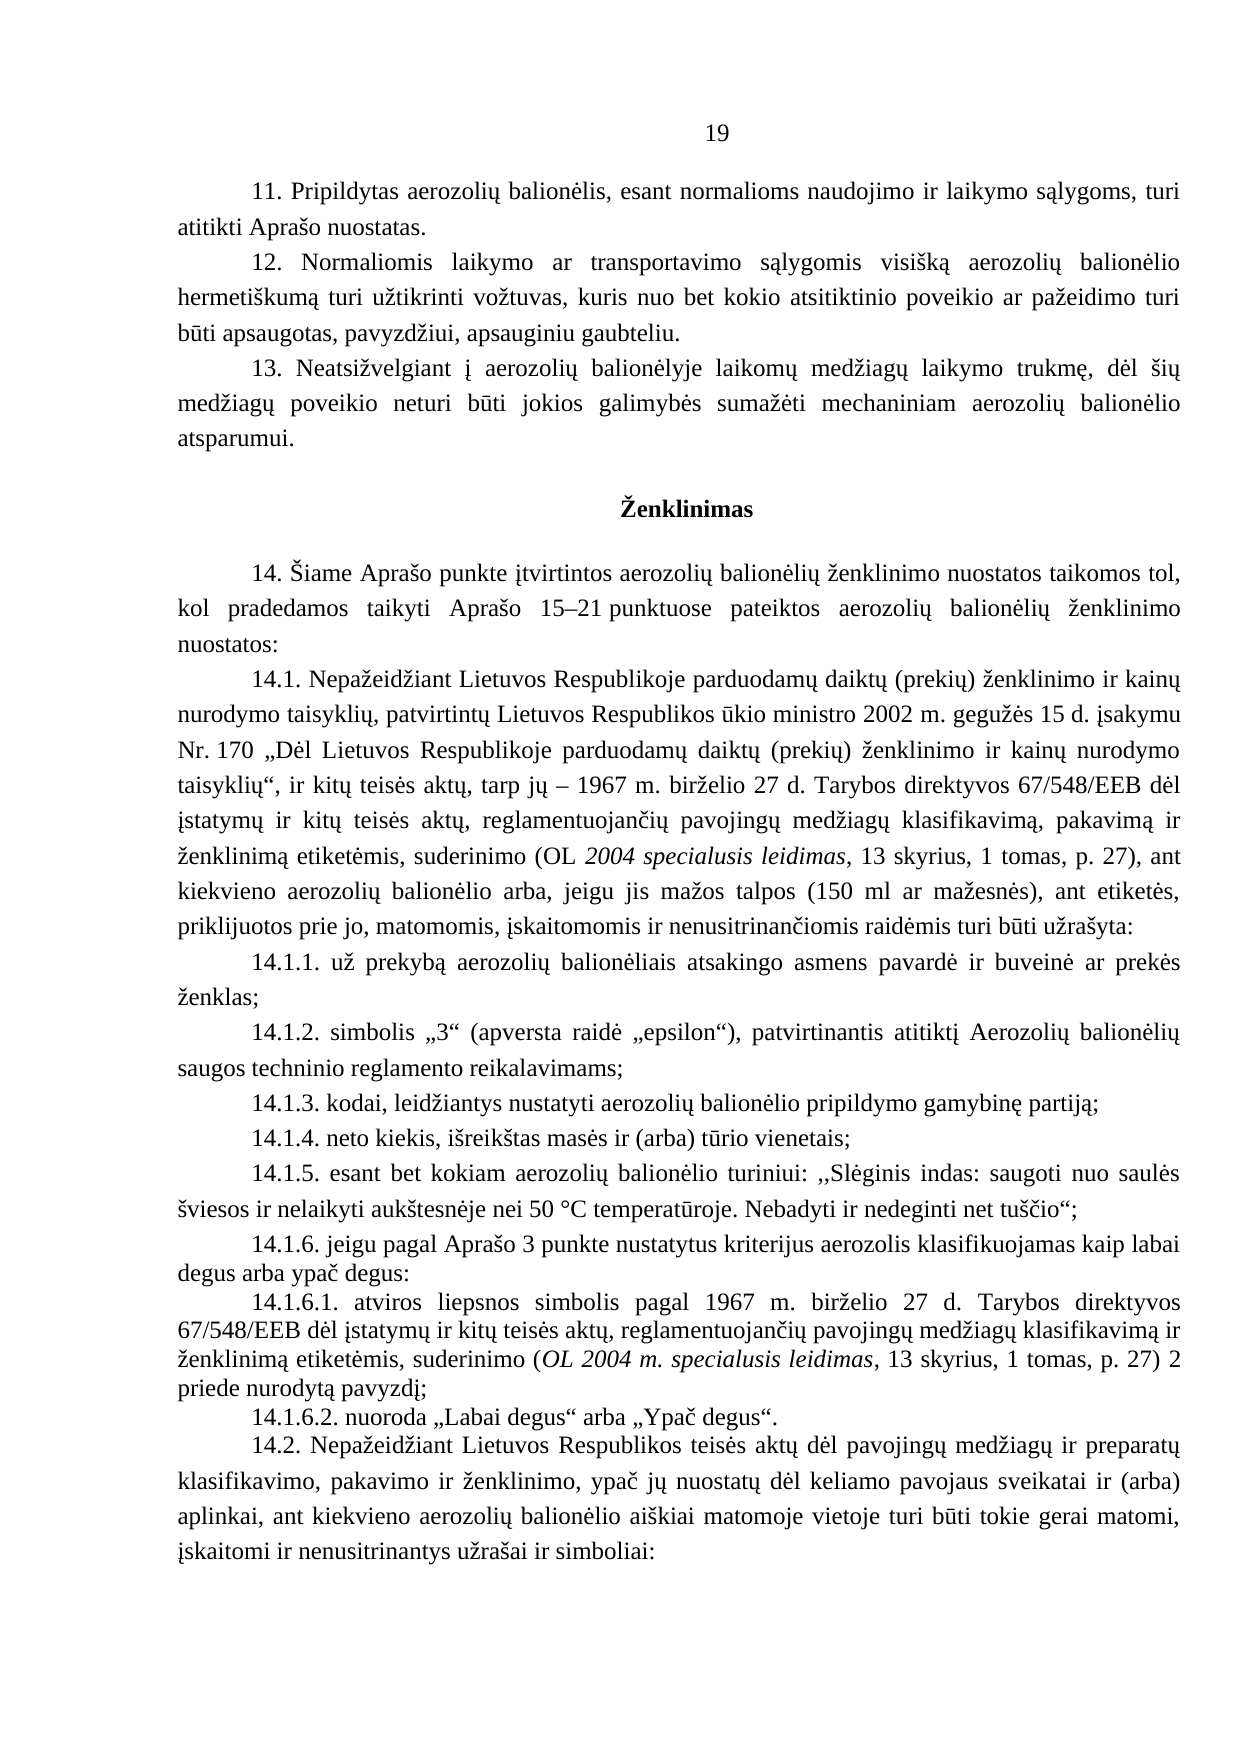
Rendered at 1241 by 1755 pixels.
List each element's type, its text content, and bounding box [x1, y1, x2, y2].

text 14.1. Nepažeidžiant Lietuvos Respublikoje parduodamų daiktų (prekių) ženklinimo ir kainų nurodymo taisyklių, patvirtintų Lietuvos Respublikos ūkio ministro 2002 m. gegužės 15 d. įsakymu Nr. 170 „Dėl Lietuvos Respublikoje parduodamų daiktų (prekių) ženklinimo ir kainų nurodymo taisyklių“, ir kitų teisės aktų, tarp jų – 1967 m. birželio 27 d. Tarybos direktyvos 67/548/EEB dėl įstatymų ir kitų teisės aktų, reglamentuojančių pavojingų medžiagų klasifikavimą, pakavimą ir ženklinimą etiketėmis, suderinimo (OL 2004 specialusis leidimas, 13 skyrius, 1 tomas, p. 27), ant kiekvieno aerozolių balionėlio arba, jeigu jis mažos talpos (150 ml ar mažesnės), ant etiketės, priklijuotos prie jo, matomomis, įskaitomomis ir nenusitrinančiomis raidėmis turi būti užrašyta: [177, 664, 1181, 940]
text 14.1.6.1. atviros liepsnos simbolis pagal 1967 m. birželio 27 d. Tarybos direktyvos 67/548/EEB dėl įstatymų ir kitų teisės aktų, reglamentuojančių pavojingų medžiagų klasifikavimą ir ženklinimą etiketėmis, suderinimo (OL 2004 m. specialusis leidimas, 13 skyrius, 1 tomas, p. 27) 2 priede nurodytą pavyzdį; [177, 1287, 1181, 1402]
text Ženklinimas [177, 494, 1181, 523]
text 14.1.6. jeigu pagal Aprašo 3 punkte nustatytus kriterijus aerozolis klasifikuojamas kaip labai degus arba ypač degus: [177, 1229, 1181, 1287]
text 14.2. Nepažeidžiant Lietuvos Respublikos teisės aktų dėl pavojingų medžiagų ir preparatų klasifikavimo, pakavimo ir ženklinimo, ypač jų nuostatų dėl keliamo pavojaus sveikatai ir (arba) aplinkai, ant kiekvieno aerozolių balionėlio aiškiai matomoje vietoje turi būti tokie gerai matomi, įskaitomi ir nenusitrinantys užrašai ir simboliai: [177, 1430, 1181, 1565]
text 14.1.6.2. nuoroda „Labai degus“ arba „Ypač degus“. [177, 1402, 1181, 1430]
text 12. Normaliomis laikymo ar transportavimo sąlygomis visišką aerozolių balionėlio hermetiškumą turi užtikrinti vožtuvas, kuris nuo bet kokio atsitiktinio poveikio ar pažeidimo turi būti apsaugotas, pavyzdžiui, apsauginiu gaubteliu. [177, 247, 1181, 346]
text 14.1.2. simbolis „3“ (apversta raidė „epsilon“), patvirtinantis atitiktį Aerozolių balionėlių saugos techninio reglamento reikalavimams; [177, 1017, 1181, 1081]
text 14.1.1. už prekybą aerozolių balionėliais atsakingo asmens pavardė ir buveinė ar prekės ženklas; [177, 947, 1181, 1011]
text 14.1.3. kodai, leidžiantys nustatyti aerozolių balionėlio pripildymo gamybinę partiją; [177, 1088, 1181, 1117]
text 13. Neatsižvelgiant į aerozolių balionėlyje laikomų medžiagų laikymo trukmę, dėl šių medžiagų poveikio neturi būti jokios galimybės sumažėti mechaniniam aerozolių balionėlio atsparumui. [177, 353, 1181, 452]
text 11. Pripildytas aerozolių balionėlis, esant normalioms naudojimo ir laikymo sąlygoms, turi atitikti Aprašo nuostatas. [177, 176, 1181, 240]
text 14.1.4. neto kiekis, išreikštas masės ir (arba) tūrio vienetais; [177, 1123, 1181, 1152]
text 14. Šiame Aprašo punkte įtvirtintos aerozolių balionėlių ženklinimo nuostatos taikomos tol, kol pradedamos taikyti Aprašo 15–21 punktuose pateiktos aerozolių balionėlių ženklinimo nuostatos: [177, 558, 1181, 658]
text 14.1.5. esant bet kokiam aerozolių balionėlio turiniui: ,,Slėginis indas: saugoti nuo saulės šviesos ir nelaikyti aukštesnėje nei 50 °C temperatūroje. Nebadyti ir nedeginti net tuščio“; [177, 1158, 1181, 1223]
